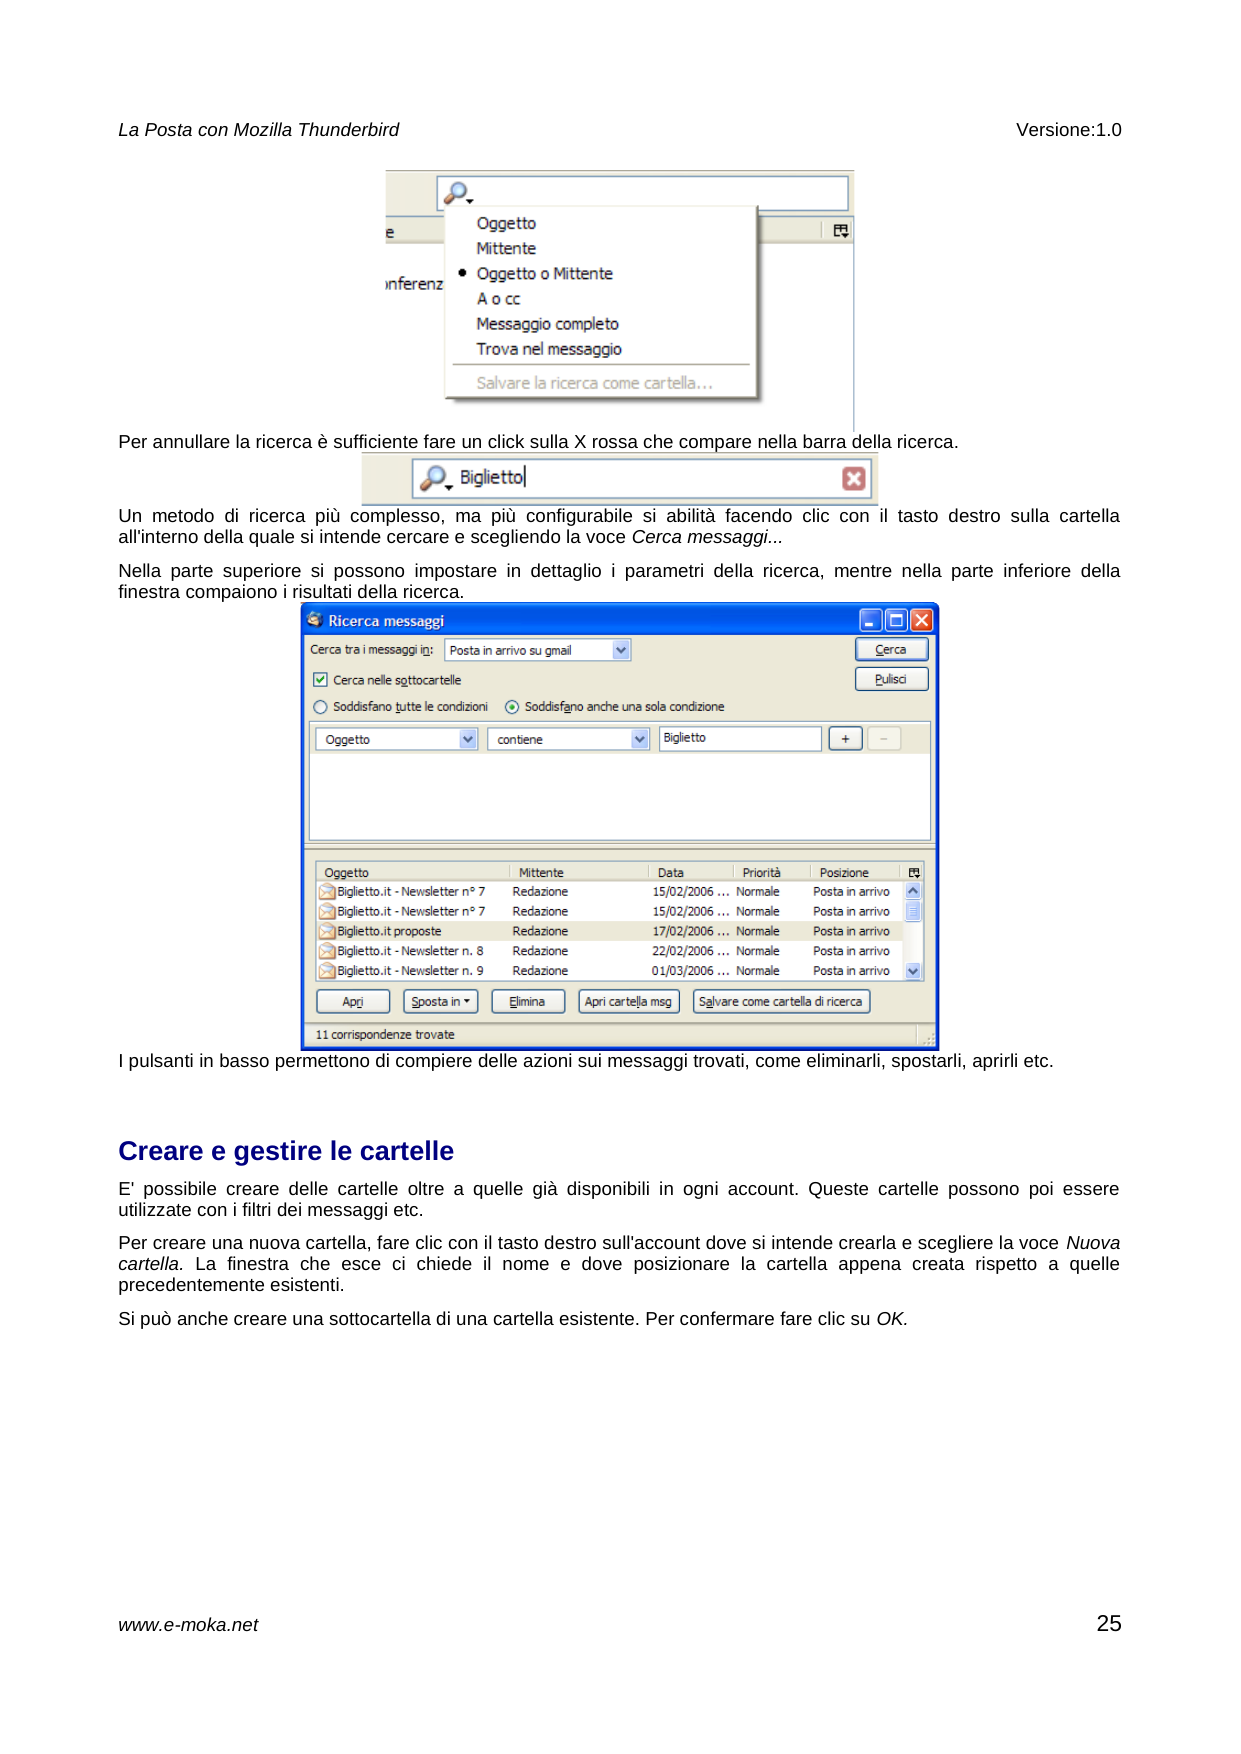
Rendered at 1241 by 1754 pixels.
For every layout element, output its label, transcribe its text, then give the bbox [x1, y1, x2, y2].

picture [300, 602, 940, 1051]
text I pulsanti in basso permettono di compiere delle azioni sui messaggi trovati, come eliminarli, spostarli, aprirli etc. [118, 615, 1122, 1072]
text Nella parte superiore si possono impostare in dettaglio i parametri della ricerca, mentre nella parte inferiore della finestra compaiono i risultati della ricerca. [118, 560, 1122, 602]
text E' possibile creare delle cartelle oltre a quelle già disponibili in ogni account. Queste cartelle possono poi essere utilizzate con i filtri dei messaggi etc. [118, 1178, 1122, 1220]
subtitle Creare e gestire le cartelle [118, 1136, 1122, 1166]
text Per creare una nuova cartella, fare clic con il tasto destro sull'account dove si intende crearla e scegliere la voce Nuova cartella. La finestra che esce ci chiede il nome e dove posizionare la cartella appena creata rispetto a quelle precedentemente esistenti. [118, 1233, 1122, 1296]
text Per annullare la ricerca è sufficiente fare un click sulla X rossa che compare nella barra della ricerca. [118, 171, 1122, 453]
text Si può anche creare una sottocartella di una cartella esistente. Per confermare fare clic su OK. [118, 1308, 1122, 1329]
text Un metodo di ricerca più complesso, ma più configurabile si abilità facendo clic con il tasto destro sulla cartella all'interno della quale si intende cercare e scegliendo la voce Cerca messaggi... [118, 465, 1122, 548]
